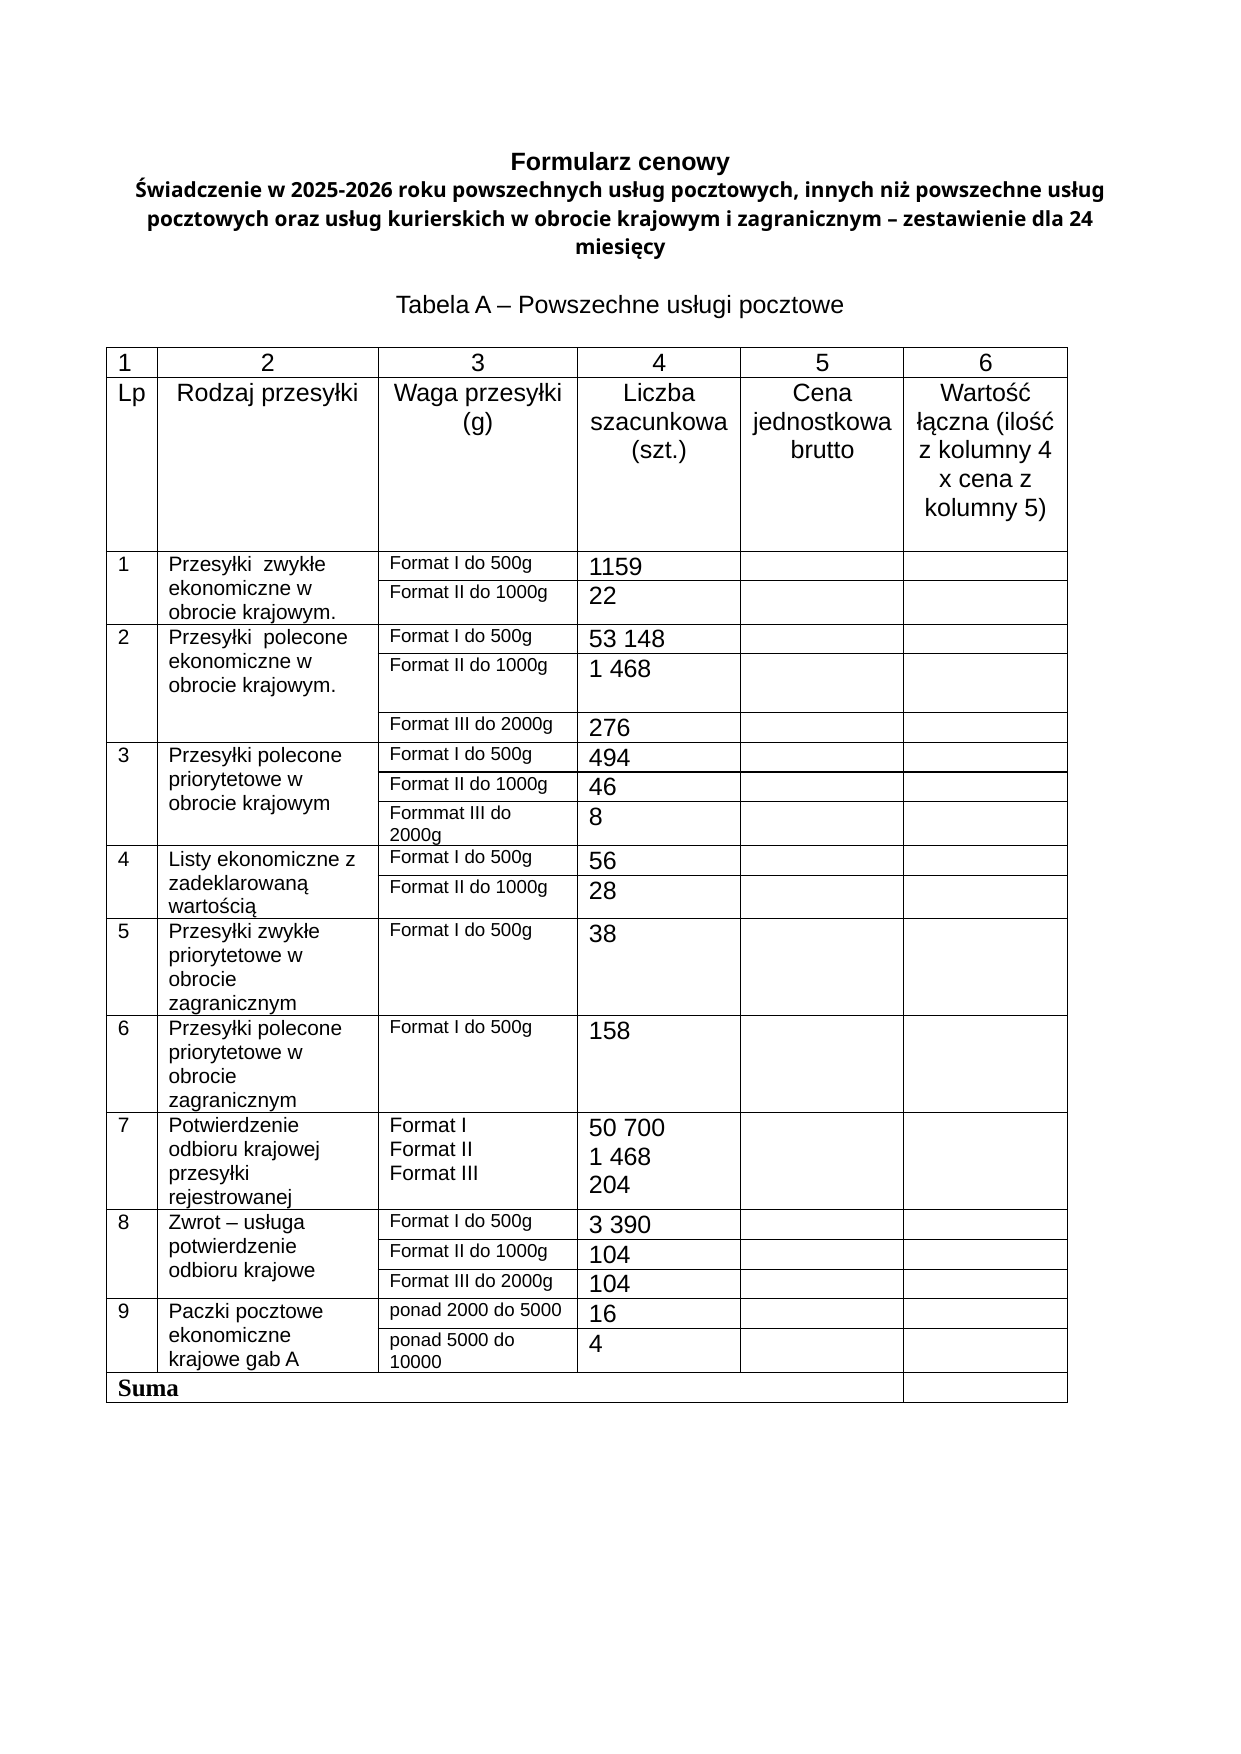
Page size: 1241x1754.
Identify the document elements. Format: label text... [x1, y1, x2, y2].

table_cell [741, 1270, 903, 1298]
table_cell Przesyłki polecone priorytetowe w obrocie krajowym [158, 743, 378, 845]
table_cell 158 [578, 1016, 740, 1112]
table_cell Format I do 500g [379, 919, 577, 1015]
table_header 6 [904, 348, 1067, 377]
table_cell [741, 1299, 903, 1328]
table_cell Format I do 500g [379, 625, 577, 653]
table_cell [904, 581, 1067, 623]
table_cell [904, 1270, 1067, 1298]
table_cell Wartość łączna (ilość z kolumny 4 x cena z kolumny 5) [904, 378, 1067, 551]
table_cell [741, 773, 903, 801]
table_cell [741, 802, 903, 845]
table_cell 1 468 [578, 654, 740, 712]
table_cell 22 [578, 581, 740, 623]
table_cell [904, 1113, 1067, 1209]
table_cell [741, 919, 903, 1015]
table_cell ponad 5000 do 10000 [379, 1329, 577, 1372]
table_cell [904, 802, 1067, 845]
table_cell 1159 [578, 552, 740, 580]
table_cell 4 [107, 846, 157, 918]
table_cell [904, 713, 1067, 742]
table_cell Format III do 2000g [379, 713, 577, 742]
table_cell [741, 1210, 903, 1239]
table_cell [904, 1329, 1067, 1372]
table_cell [904, 1299, 1067, 1328]
table_cell Cena jednostkowa brutto [741, 378, 903, 551]
table_cell 1 [107, 552, 157, 623]
table_header 5 [741, 348, 903, 377]
table_cell 104 [578, 1240, 740, 1268]
table_cell Format I do 500g [379, 552, 577, 580]
table_cell 494 [578, 743, 740, 771]
table_cell [741, 1329, 903, 1372]
table_cell Przesyłki zwykłe priorytetowe w obrocie zagranicznym [158, 919, 378, 1015]
table_cell 50 700 1 468 204 [578, 1113, 740, 1209]
table_cell [904, 1016, 1067, 1112]
table_cell Format III do 2000g [379, 1270, 577, 1298]
table_cell [904, 919, 1067, 1015]
table_cell [741, 1016, 903, 1112]
table_cell 46 [578, 773, 740, 801]
table_cell Formmat III do 2000g [379, 802, 577, 845]
table_cell 8 [107, 1210, 157, 1298]
table_cell [904, 876, 1067, 918]
table_cell 16 [578, 1299, 740, 1328]
table_header 4 [578, 348, 740, 377]
table_cell Liczba szacunkowa (szt.) [578, 378, 740, 551]
table_cell 2 [107, 625, 157, 742]
table_cell [904, 1210, 1067, 1239]
table_cell Format II do 1000g [379, 876, 577, 918]
table_cell 276 [578, 713, 740, 742]
table_cell [741, 581, 903, 623]
text Świadczenie w 2025-2026 roku powszechnych usług pocztowych, innych niż powszechne usług pocztowych oraz usług kurierskich w obrocie krajowym i zagranicznym – zestawienie dla 24 miesięcy [118, 176, 1122, 261]
table_cell Listy ekonomiczne z zadeklarowaną wartością [158, 846, 378, 918]
table_cell 7 [107, 1113, 157, 1209]
table_cell 8 [578, 802, 740, 845]
text Tabela A – Powszechne usługi pocztowe [118, 290, 1122, 318]
table_cell [904, 743, 1067, 771]
table_cell [741, 552, 903, 580]
table_cell 53 148 [578, 625, 740, 653]
table_header 1 [107, 348, 157, 377]
table_cell Przesyłki polecone priorytetowe w obrocie zagranicznym [158, 1016, 378, 1112]
table_cell Format II do 1000g [379, 654, 577, 712]
table_cell Format II do 1000g [379, 773, 577, 801]
table_cell Przesyłki zwykłe ekonomiczne w obrocie krajowym. [158, 552, 378, 623]
table_cell Rodzaj przesyłki [158, 378, 378, 551]
table_cell 9 [107, 1299, 157, 1372]
table_header 2 [158, 348, 378, 377]
table_cell Lp [107, 378, 157, 551]
table_cell Format I do 500g [379, 1210, 577, 1239]
table_cell Waga przesyłki (g) [379, 378, 577, 551]
table_cell Zwrot – usługa potwierdzenie odbioru krajowe [158, 1210, 378, 1298]
table_cell [904, 625, 1067, 653]
table_cell [741, 1240, 903, 1268]
table_cell 6 [107, 1016, 157, 1112]
table_cell Przesyłki polecone ekonomiczne w obrocie krajowym. [158, 625, 378, 742]
table_cell 28 [578, 876, 740, 918]
table_header 3 [379, 348, 577, 377]
table_cell Format II do 1000g [379, 581, 577, 623]
table_cell [741, 713, 903, 742]
table_cell [741, 846, 903, 875]
table_cell 4 [578, 1329, 740, 1372]
table_cell Format II do 1000g [379, 1240, 577, 1268]
table_cell Paczki pocztowe ekonomiczne krajowe gab A [158, 1299, 378, 1372]
table_cell [741, 876, 903, 918]
table_cell Potwierdzenie odbioru krajowej przesyłki rejestrowanej [158, 1113, 378, 1209]
table_cell 104 [578, 1270, 740, 1298]
table_cell [741, 625, 903, 653]
table_cell 5 [107, 919, 157, 1015]
table_cell [741, 1113, 903, 1209]
table_cell Format I do 500g [379, 1016, 577, 1112]
table_cell Format I Format II Format III [379, 1113, 577, 1209]
table_cell [904, 846, 1067, 875]
table_cell 3 390 [578, 1210, 740, 1239]
table_cell ponad 2000 do 5000 [379, 1299, 577, 1328]
text Formularz cenowy [118, 147, 1122, 176]
table_cell 3 [107, 743, 157, 845]
table_cell [904, 1240, 1067, 1268]
table_cell [741, 743, 903, 771]
table_cell 56 [578, 846, 740, 875]
table_cell [904, 773, 1067, 801]
table_cell Format I do 500g [379, 743, 577, 771]
table_cell Suma [107, 1373, 903, 1402]
table_cell 38 [578, 919, 740, 1015]
table_cell [904, 1373, 1067, 1402]
table_cell [741, 654, 903, 712]
table_cell [904, 552, 1067, 580]
table_cell [904, 654, 1067, 712]
table_cell Format I do 500g [379, 846, 577, 875]
